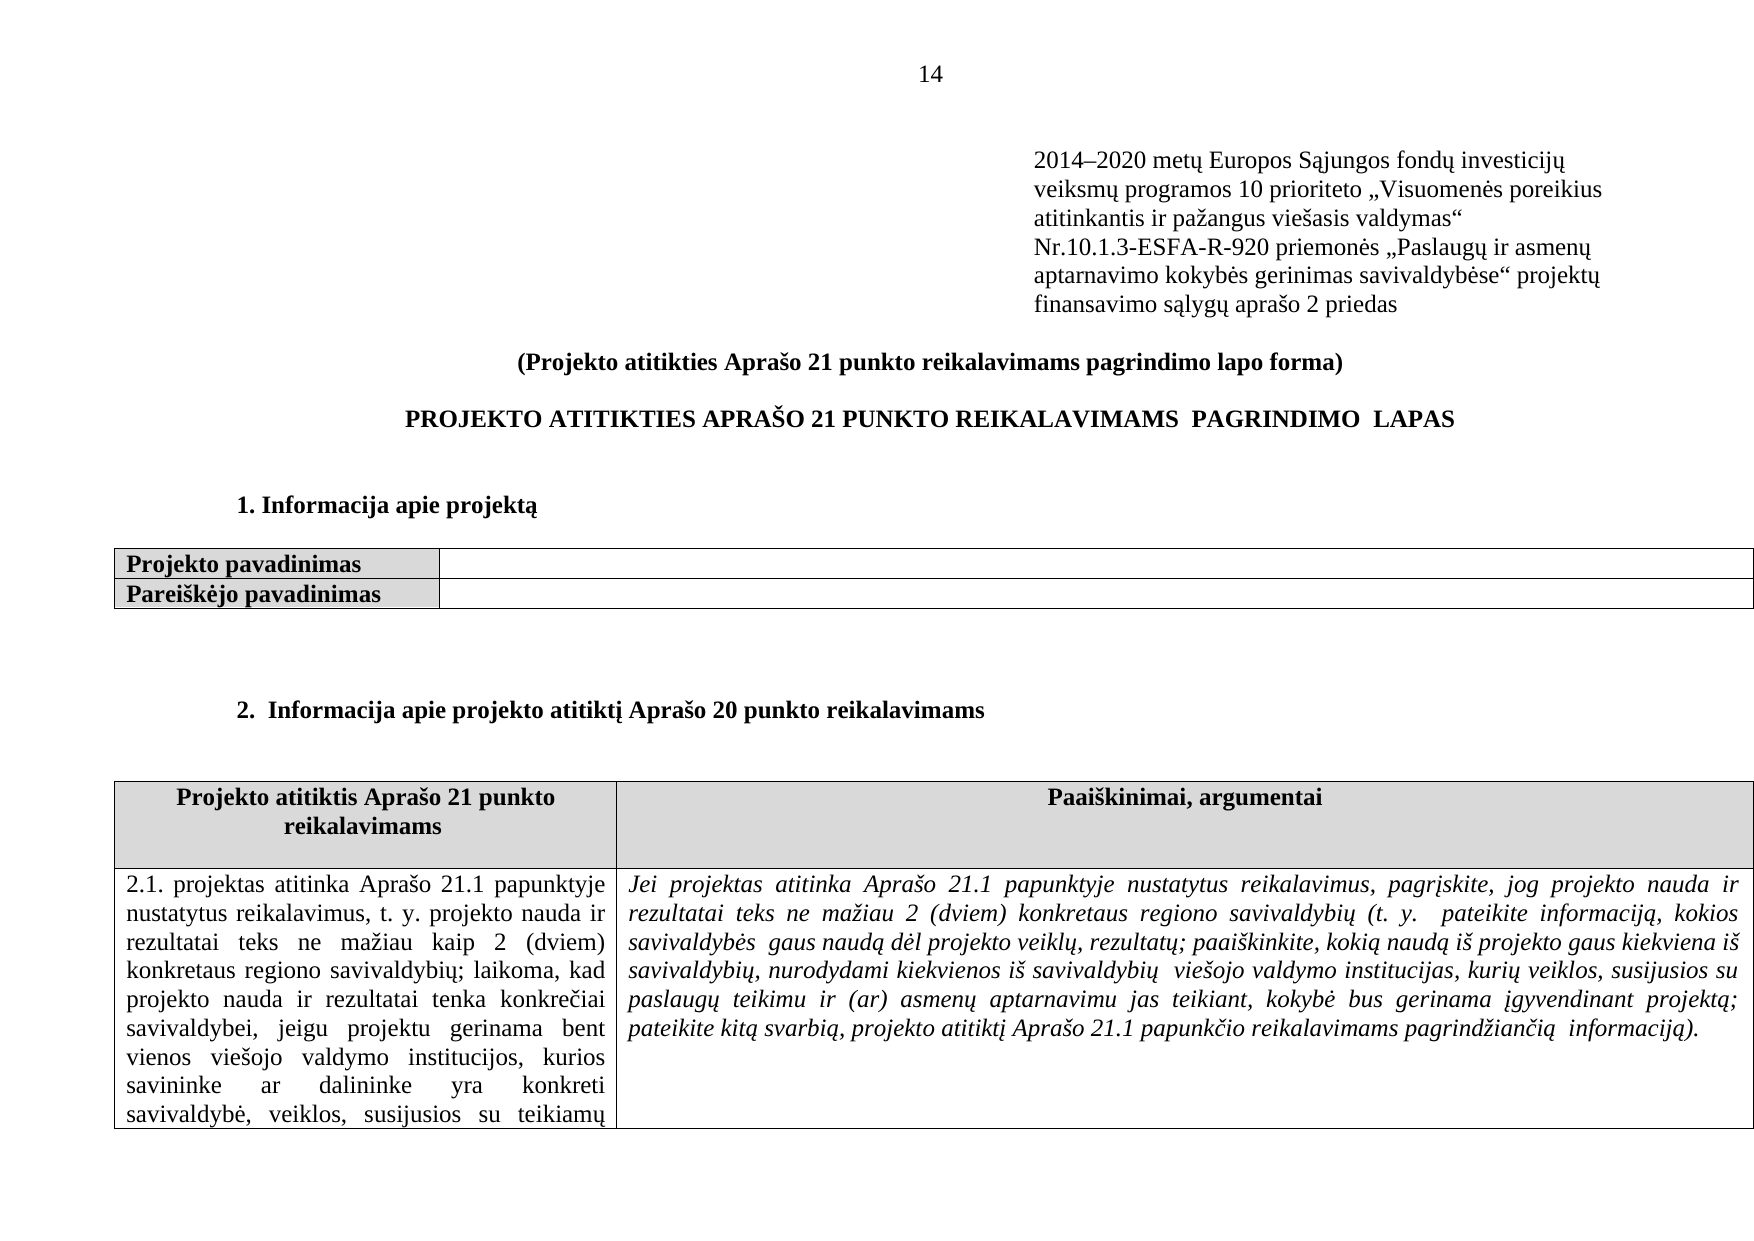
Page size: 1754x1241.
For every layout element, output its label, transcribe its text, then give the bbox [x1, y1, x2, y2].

table_header [440, 549, 1753, 578]
table_cell Pareiškėjo pavadinimas [115, 579, 439, 607]
text Nr.10.1.3-ESFA-R-920 priemonės „Paslaugų ir asmenų [118, 232, 1742, 260]
text (Projekto atitikties Aprašo 21 punkto reikalavimams pagrindimo lapo forma) [118, 347, 1742, 375]
table_header Projekto atitiktis Aprašo 21 punkto reikalavimams [115, 782, 616, 868]
table_cell 2.1. projektas atitinka Aprašo 21.1 papunktyje nustatytus reikalavimus, t. y. projekto nauda ir rezultatai teks ne mažiau kaip 2 (dviem) konkretaus regiono savivaldybių; laikoma, kad projekto nauda ir rezultatai tenka konkrečiai savivaldybei, jeigu projektu gerinama bent vienos viešojo valdymo institucijos, kurios savininke ar dalininke yra konkreti savivaldybė, veiklos, susijusios su teikiamų [115, 869, 616, 1128]
text aptarnavimo kokybės gerinimas savivaldybėse“ projektų [118, 260, 1742, 289]
table_cell [440, 579, 1753, 607]
text 2014–2020 metų Europos Sąjungos fondų investicijų [118, 145, 1742, 174]
text 1. Informacija apie projektą [236, 490, 1742, 519]
text atitinkantis ir pažangus viešasis valdymas“ [118, 203, 1742, 232]
text finansavimo sąlygų aprašo 2 priedas [118, 289, 1742, 318]
table_cell Jei projektas atitinka Aprašo 21.1 papunktyje nustatytus reikalavimus, pagrįskite, jog projekto nauda ir rezultatai teks ne mažiau 2 (dviem) konkretaus regiono savivaldybių (t. y. pateikite informaciją, kokios savivaldybės gaus naudą dėl projekto veiklų, rezultatų; paaiškinkite, kokią naudą iš projekto gaus kiekviena iš savivaldybių, nurodydami kiekvienos iš savivaldybių viešojo valdymo institucijas, kurių veiklos, susijusios su paslaugų teikimu ir (ar) asmenų aptarnavimu jas teikiant, kokybė bus gerinama įgyvendinant projektą; pateikite kitą svarbią, projekto atitiktį Aprašo 21.1 papunkčio reikalavimams pagrindžiančią informaciją). [617, 869, 1753, 1128]
text veiksmų programos 10 prioriteto „Visuomenės poreikius [118, 174, 1742, 203]
table_header Projekto pavadinimas [115, 549, 439, 578]
table_header Paaiškinimai, argumentai [617, 782, 1753, 868]
text PROJEKTo atitikties APRAŠO 21 PUNKTO REIKALAVIMAMS PAGRINDIMO LAPAS [118, 404, 1742, 433]
text 2. Informacija apie projekto atitiktį Aprašo 20 punkto reikalavimams [236, 695, 1742, 723]
